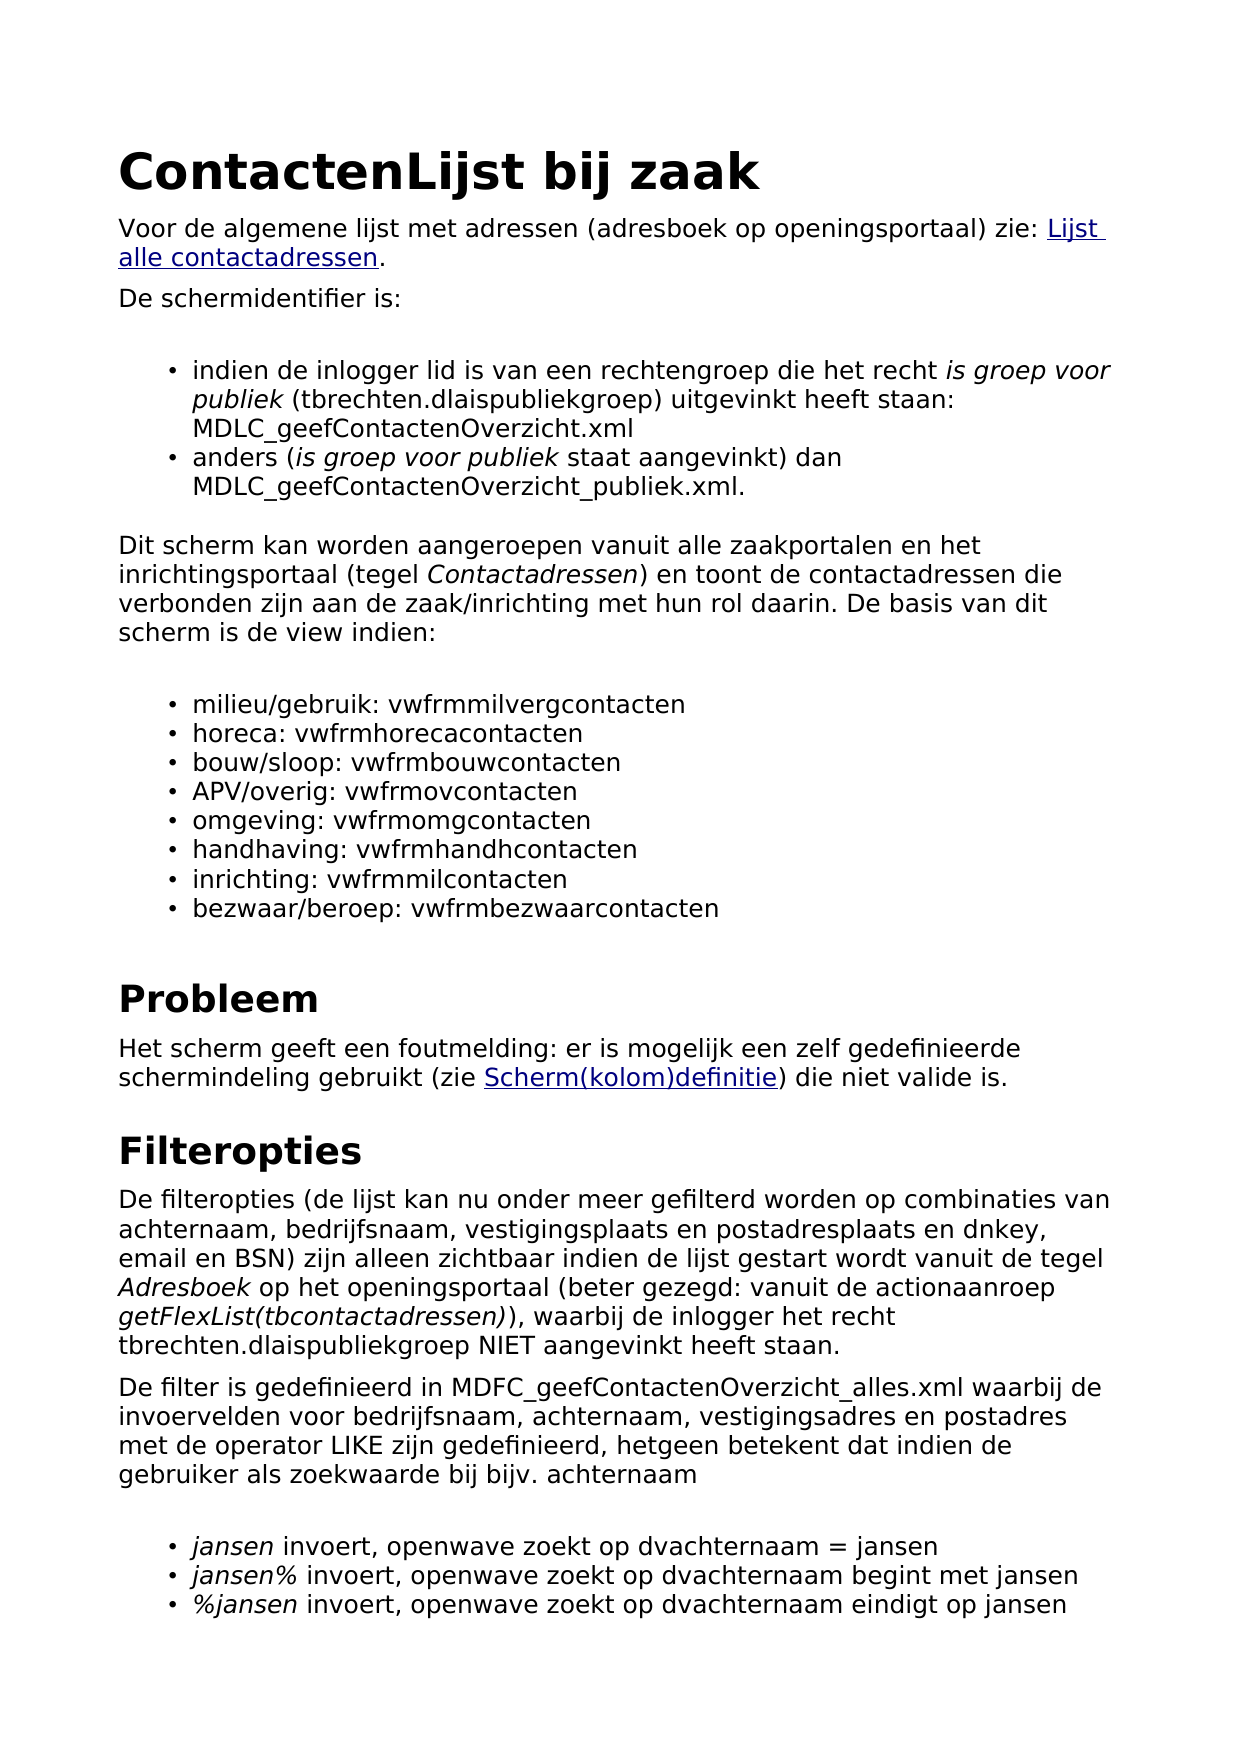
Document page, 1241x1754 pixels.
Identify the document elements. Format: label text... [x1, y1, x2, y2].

text Voor de algemene lijst met adressen (adresboek op openingsportaal) zie: Lijst alle contactadressen. [118, 214, 1122, 272]
list APV/overig: vwfrmovcontacten [177, 777, 1122, 806]
list indien de inlogger lid is van een rechtengroep die het recht is groep voor publiek (tbrechten.dlaispubliekgroep) uitgevinkt heeft staan: MDLC_geefContactenOverzicht.xml [177, 356, 1122, 443]
list omgeving: vwfrmomgcontacten [177, 806, 1122, 836]
text De schermidentifier is: [118, 285, 1122, 314]
list bezwaar/beroep: vwfrmbezwaarcontacten [177, 894, 1122, 923]
text Het scherm geeft een foutmelding: er is mogelijk een zelf gedefinieerde schermindeling gebruikt (zie Scherm(kolom)definitie) die niet valide is. [118, 1034, 1122, 1092]
text Dit scherm kan worden aangeroepen vanuit alle zaakportalen en het inrichtingsportaal (tegel Contactadressen) en toont de contactadressen die verbonden zijn aan de zaak/inrichting met hun rol daarin. De basis van dit scherm is de view indien: [118, 531, 1122, 648]
list jansen% invoert, openwave zoekt op dvachternaam begint met jansen [177, 1561, 1122, 1590]
list %jansen invoert, openwave zoekt op dvachternaam eindigt op jansen [177, 1590, 1122, 1619]
subtitle Probleem [118, 978, 1122, 1021]
subtitle Filteropties [118, 1129, 1122, 1173]
list inrichting: vwfrmmilcontacten [177, 865, 1122, 894]
text De filter is gedefinieerd in MDFC_geefContactenOverzicht_alles.xml waarbij de invoervelden voor bedrijfsnaam, achternaam, vestigingsadres en postadres met de operator LIKE zijn gedefinieerd, hetgeen betekent dat indien de gebruiker als zoekwaarde bij bijv. achternaam [118, 1373, 1122, 1490]
subtitle ContactenLijst bij zaak [118, 143, 1122, 201]
text De filteropties (de lijst kan nu onder meer gefilterd worden op combinaties van achternaam, bedrijfsnaam, vestigingsplaats en postadresplaats en dnkey, email en BSN) zijn alleen zichtbaar indien de lijst gestart wordt vanuit de tegel Adresboek op het openingsportaal (beter gezegd: vanuit de actionaanroep getFlexList(tbcontactadressen)), waarbij de inlogger het recht tbrechten.dlaispubliekgroep NIET aangevinkt heeft staan. [118, 1186, 1122, 1361]
list milieu/gebruik: vwfrmmilvergcontacten [177, 690, 1122, 719]
list anders (is groep voor publiek staat aangevinkt) dan MDLC_geefContactenOverzicht_publiek.xml. [177, 443, 1122, 502]
list horeca: vwfrmhorecacontacten [177, 719, 1122, 748]
list jansen invoert, openwave zoekt op dvachternaam = jansen [177, 1532, 1122, 1561]
list handhaving: vwfrmhandhcontacten [177, 836, 1122, 865]
list bouw/sloop: vwfrmbouwcontacten [177, 748, 1122, 777]
